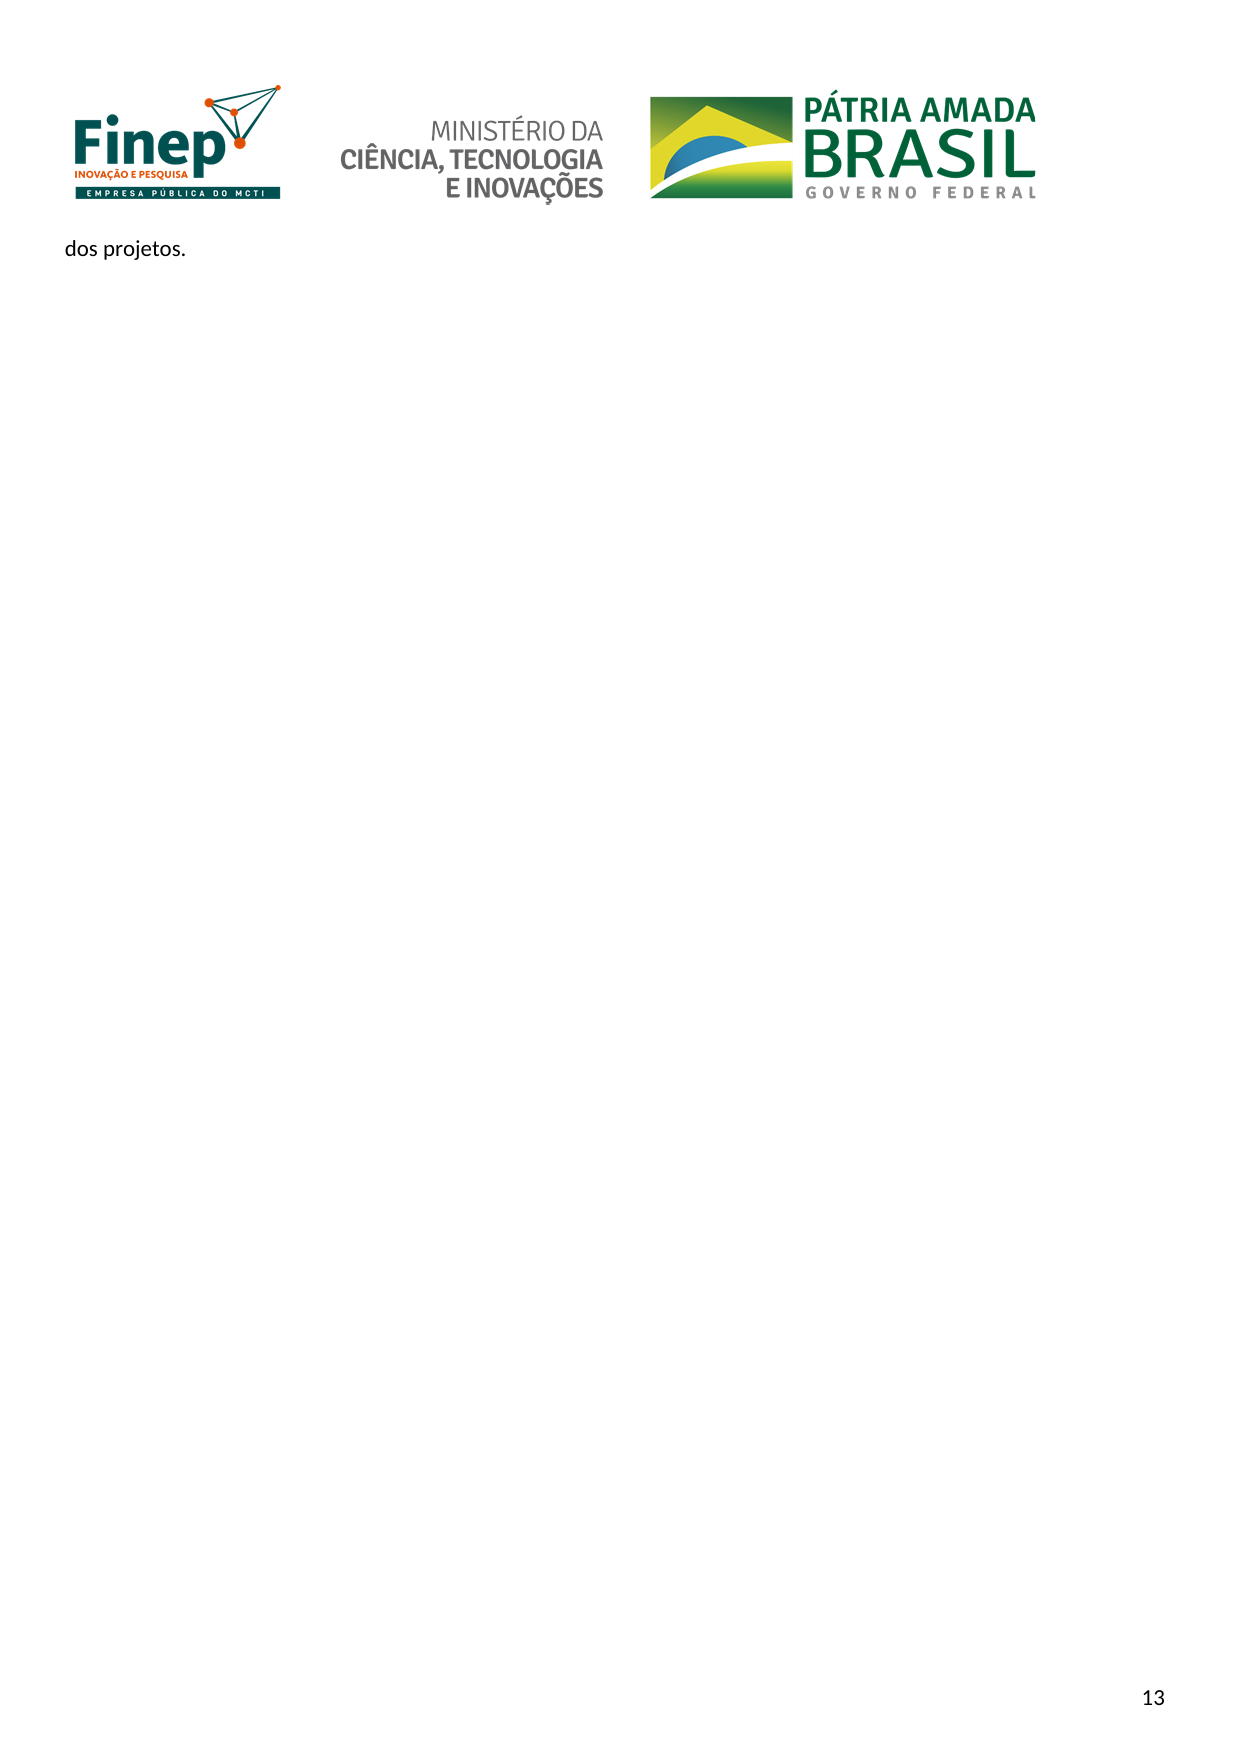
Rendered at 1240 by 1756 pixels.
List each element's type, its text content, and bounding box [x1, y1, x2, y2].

list dos projetos. [64, 234, 1166, 262]
